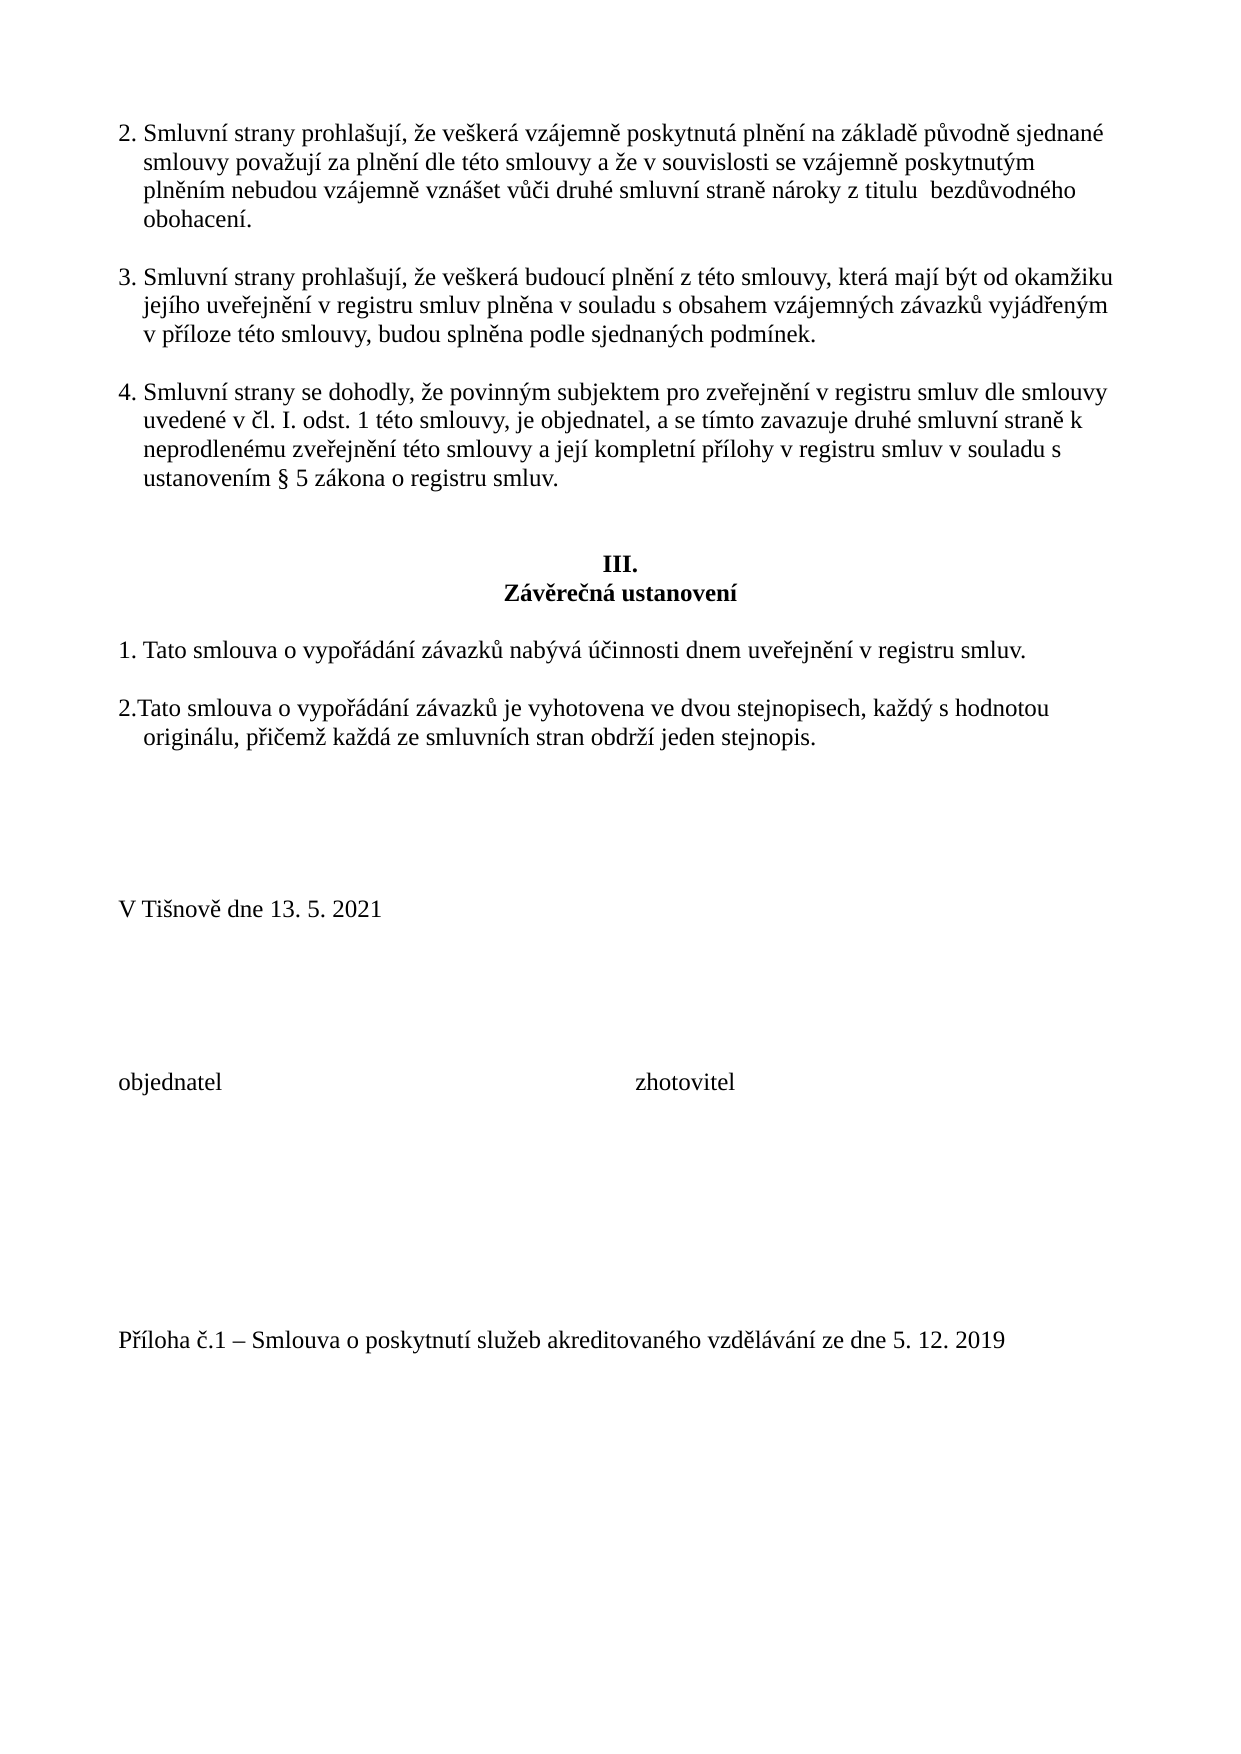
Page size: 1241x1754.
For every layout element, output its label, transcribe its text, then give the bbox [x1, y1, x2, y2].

text 1. Tato smlouva o vypořádání závazků nabývá účinnosti dnem uveřejnění v registru smluv. [118, 636, 1122, 664]
text V Tišnově dne 13. 5. 2021 [118, 894, 1122, 923]
text plněním nebudou vzájemně vznášet vůči druhé smluvní straně nároky z titulu bezdůvodného [118, 176, 1122, 204]
text 2.Tato smlouva o vypořádání závazků je vyhotovena ve dvou stejnopisech, každý s hodnotou [118, 693, 1122, 722]
text 3. Smluvní strany prohlašují, že veškerá budoucí plnění z této smlouvy, která mají být od okamžiku [118, 262, 1122, 291]
text objednatel zhotovitel [118, 1067, 1122, 1096]
text III. [118, 549, 1122, 578]
text ustanovením § 5 zákona o registru smluv. [118, 463, 1122, 492]
text Příloha č.1 – Smlouva o poskytnutí služeb akreditovaného vzdělávání ze dne 5. 12. 2019 [118, 1326, 1122, 1354]
text jejího uveřejnění v registru smluv plněna v souladu s obsahem vzájemných závazků vyjádřeným [118, 291, 1122, 319]
text 4. Smluvní strany se dohodly, že povinným subjektem pro zveřejnění v registru smluv dle smlouvy [118, 377, 1122, 406]
text v příloze této smlouvy, budou splněna podle sjednaných podmínek. [118, 319, 1122, 348]
text obohacení. [118, 204, 1122, 233]
text uvedené v čl. I. odst. 1 této smlouvy, je objednatel, a se tímto zavazuje druhé smluvní straně k [118, 406, 1122, 434]
text 2. Smluvní strany prohlašují, že veškerá vzájemně poskytnutá plnění na základě původně sjednané [118, 118, 1122, 147]
text smlouvy považují za plnění dle této smlouvy a že v souvislosti se vzájemně poskytnutým [118, 147, 1122, 176]
text neprodlenému zveřejnění této smlouvy a její kompletní přílohy v registru smluv v souladu s [118, 434, 1122, 463]
text originálu, přičemž každá ze smluvních stran obdrží jeden stejnopis. [118, 722, 1122, 751]
text Závěrečná ustanovení [118, 578, 1122, 607]
